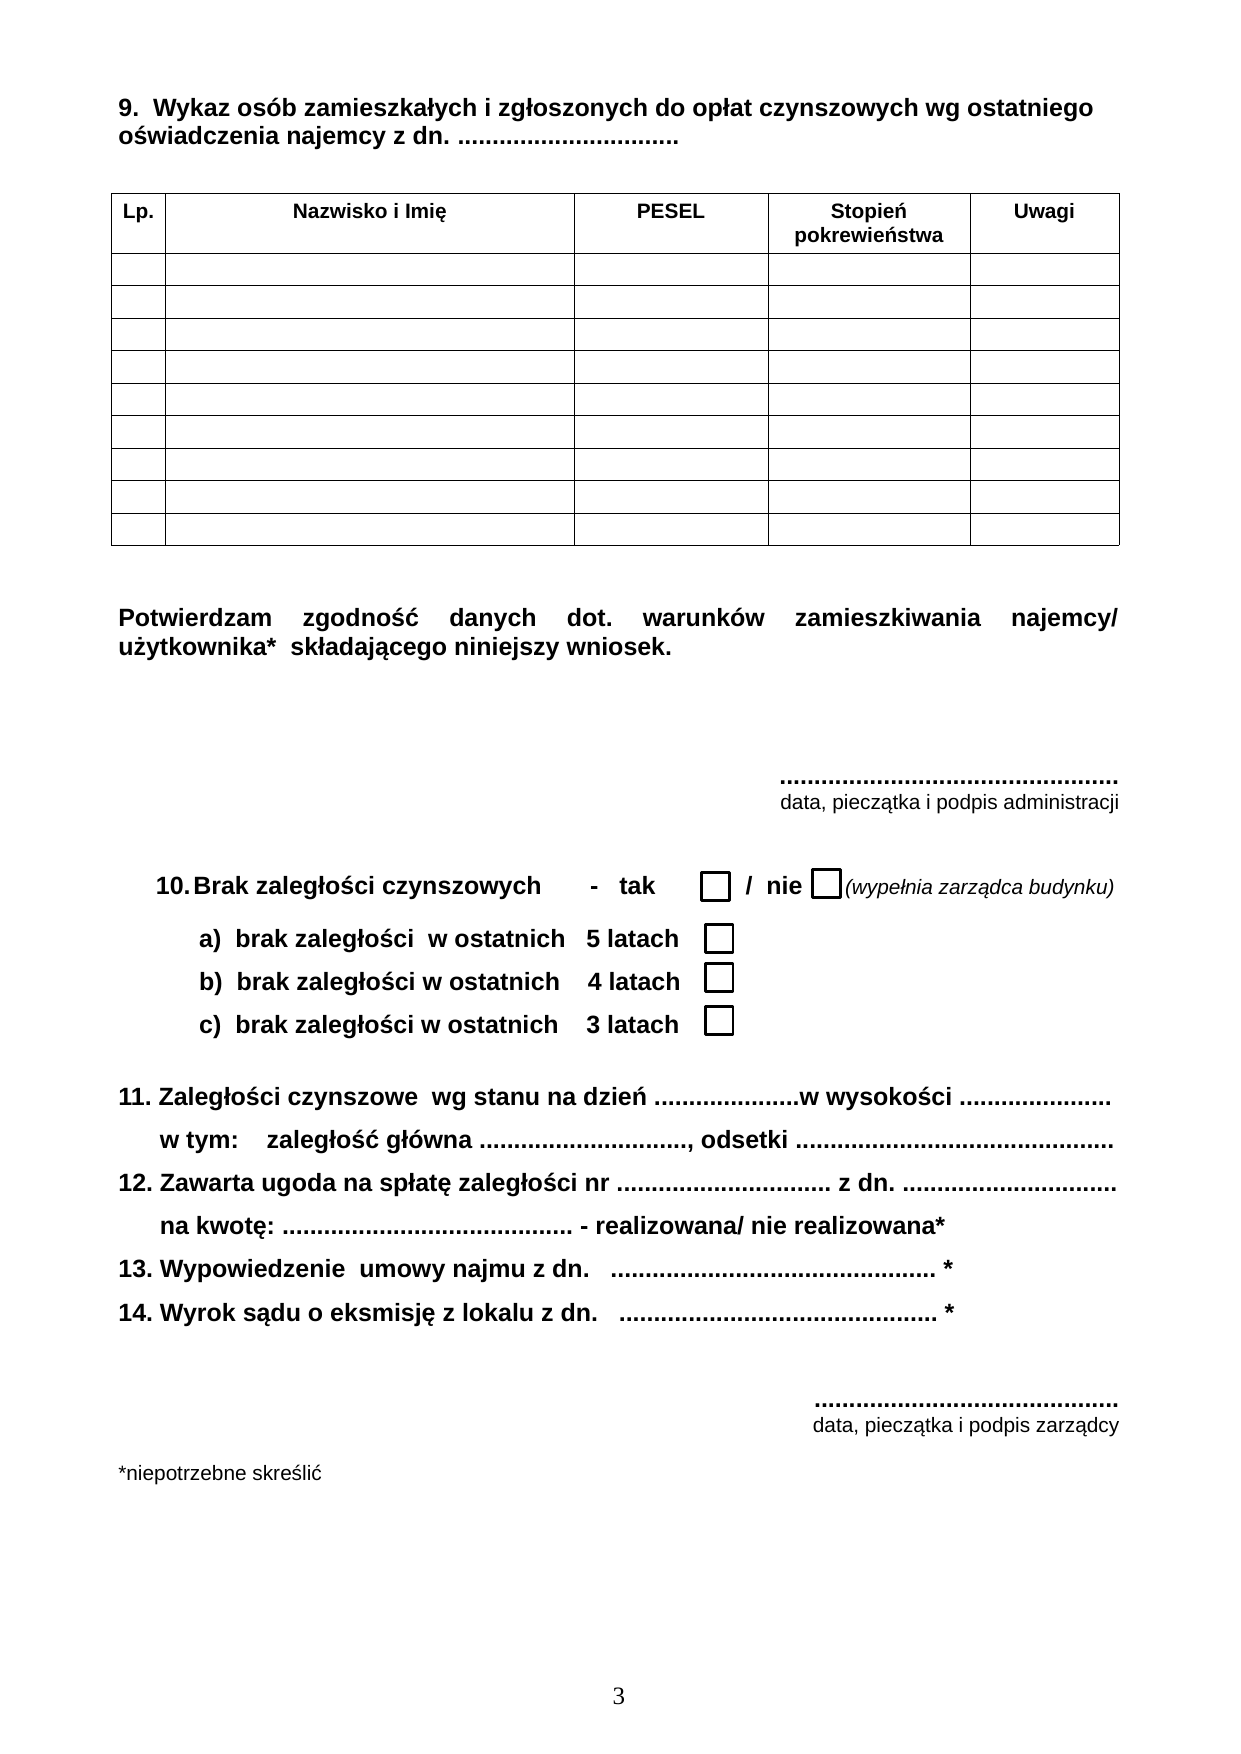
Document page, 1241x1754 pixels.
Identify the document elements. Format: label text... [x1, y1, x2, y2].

text *niepotrzebne skreślić [118, 1461, 1119, 1484]
table_cell [166, 286, 574, 318]
table_cell [971, 286, 1119, 318]
text [734, 924, 1119, 953]
table_cell [971, 481, 1119, 513]
table_cell [575, 254, 768, 285]
table_cell [575, 416, 768, 448]
table_cell [112, 319, 165, 350]
table_cell [575, 351, 768, 383]
table_cell [575, 514, 768, 545]
table_header Nazwisko i Imię [166, 194, 574, 253]
table_cell [166, 481, 574, 513]
table_cell [166, 319, 574, 350]
table_cell [769, 254, 970, 285]
table_cell [166, 384, 574, 415]
table_cell [112, 286, 165, 318]
text 13. Wypowiedzenie umowy najmu z dn. ............................................... * [118, 1254, 1119, 1283]
text na kwotę: .......................................... - realizowana/ nie realizowana* [118, 1211, 1119, 1240]
table_cell [769, 449, 970, 480]
table_cell [112, 449, 165, 480]
list / nie (wypełnia zarządca budynku) [731, 871, 1119, 900]
table_cell [575, 449, 768, 480]
table_cell [166, 416, 574, 448]
table_cell [112, 254, 165, 285]
table_cell [166, 449, 574, 480]
text ................................................. [118, 761, 1119, 790]
table_cell [971, 384, 1119, 415]
table_cell [575, 384, 768, 415]
text b) brak zaległości w ostatnich 4 latach [118, 967, 1119, 996]
list Brak zaległości czynszowych - tak [156, 871, 700, 900]
table_cell [112, 351, 165, 383]
table_cell [112, 384, 165, 415]
text 12. Zawarta ugoda na spłatę zaległości nr ............................... z dn. ............................... [118, 1168, 1119, 1197]
table_cell [112, 416, 165, 448]
table_cell [575, 481, 768, 513]
table_cell [971, 416, 1119, 448]
table_cell [769, 384, 970, 415]
table_cell [769, 481, 970, 513]
table_cell [971, 254, 1119, 285]
table_cell [971, 351, 1119, 383]
text data, pieczątka i podpis zarządcy [118, 1413, 1119, 1437]
text 14. Wyrok sądu o eksmisję z lokalu z dn. .............................................. * [118, 1298, 1119, 1326]
table_cell [166, 254, 574, 285]
table_cell [769, 514, 970, 545]
table_header PESEL [575, 194, 768, 253]
table_cell [769, 286, 970, 318]
table_header Lp. [112, 194, 165, 253]
table_cell [971, 319, 1119, 350]
text 11. Zaległości czynszowe wg stanu na dzień .....................w wysokości ...................... [118, 1082, 1119, 1111]
table_cell [575, 319, 768, 350]
table_cell [166, 351, 574, 383]
text w tym: zaległość główna .............................., odsetki .............................................. [118, 1125, 1119, 1154]
table_header Uwagi [971, 194, 1119, 253]
text ............................................ [118, 1384, 1119, 1413]
text data, pieczątka i podpis administracji [118, 790, 1119, 814]
table_cell [769, 351, 970, 383]
text a) brak zaległości w ostatnich 5 latach [118, 924, 704, 953]
table_header Stopień pokrewieństwa [769, 194, 970, 253]
text c) brak zaległości w ostatnich 3 latach [118, 1010, 1119, 1039]
table_cell [769, 416, 970, 448]
table_cell [112, 514, 165, 545]
text 9. Wykaz osób zamieszkałych i zgłoszonych do opłat czynszowych wg ostatniego oświadczenia najemcy z dn. ................................ [118, 93, 1119, 150]
table_cell [166, 514, 574, 545]
table_cell [971, 449, 1119, 480]
table_cell [769, 319, 970, 350]
table_cell [971, 514, 1119, 545]
text Potwierdzam zgodność danych dot. warunków zamieszkiwania najemcy/ użytkownika* składającego niniejszy wniosek. [118, 603, 1119, 660]
table_cell [575, 286, 768, 318]
table_cell [112, 481, 165, 513]
